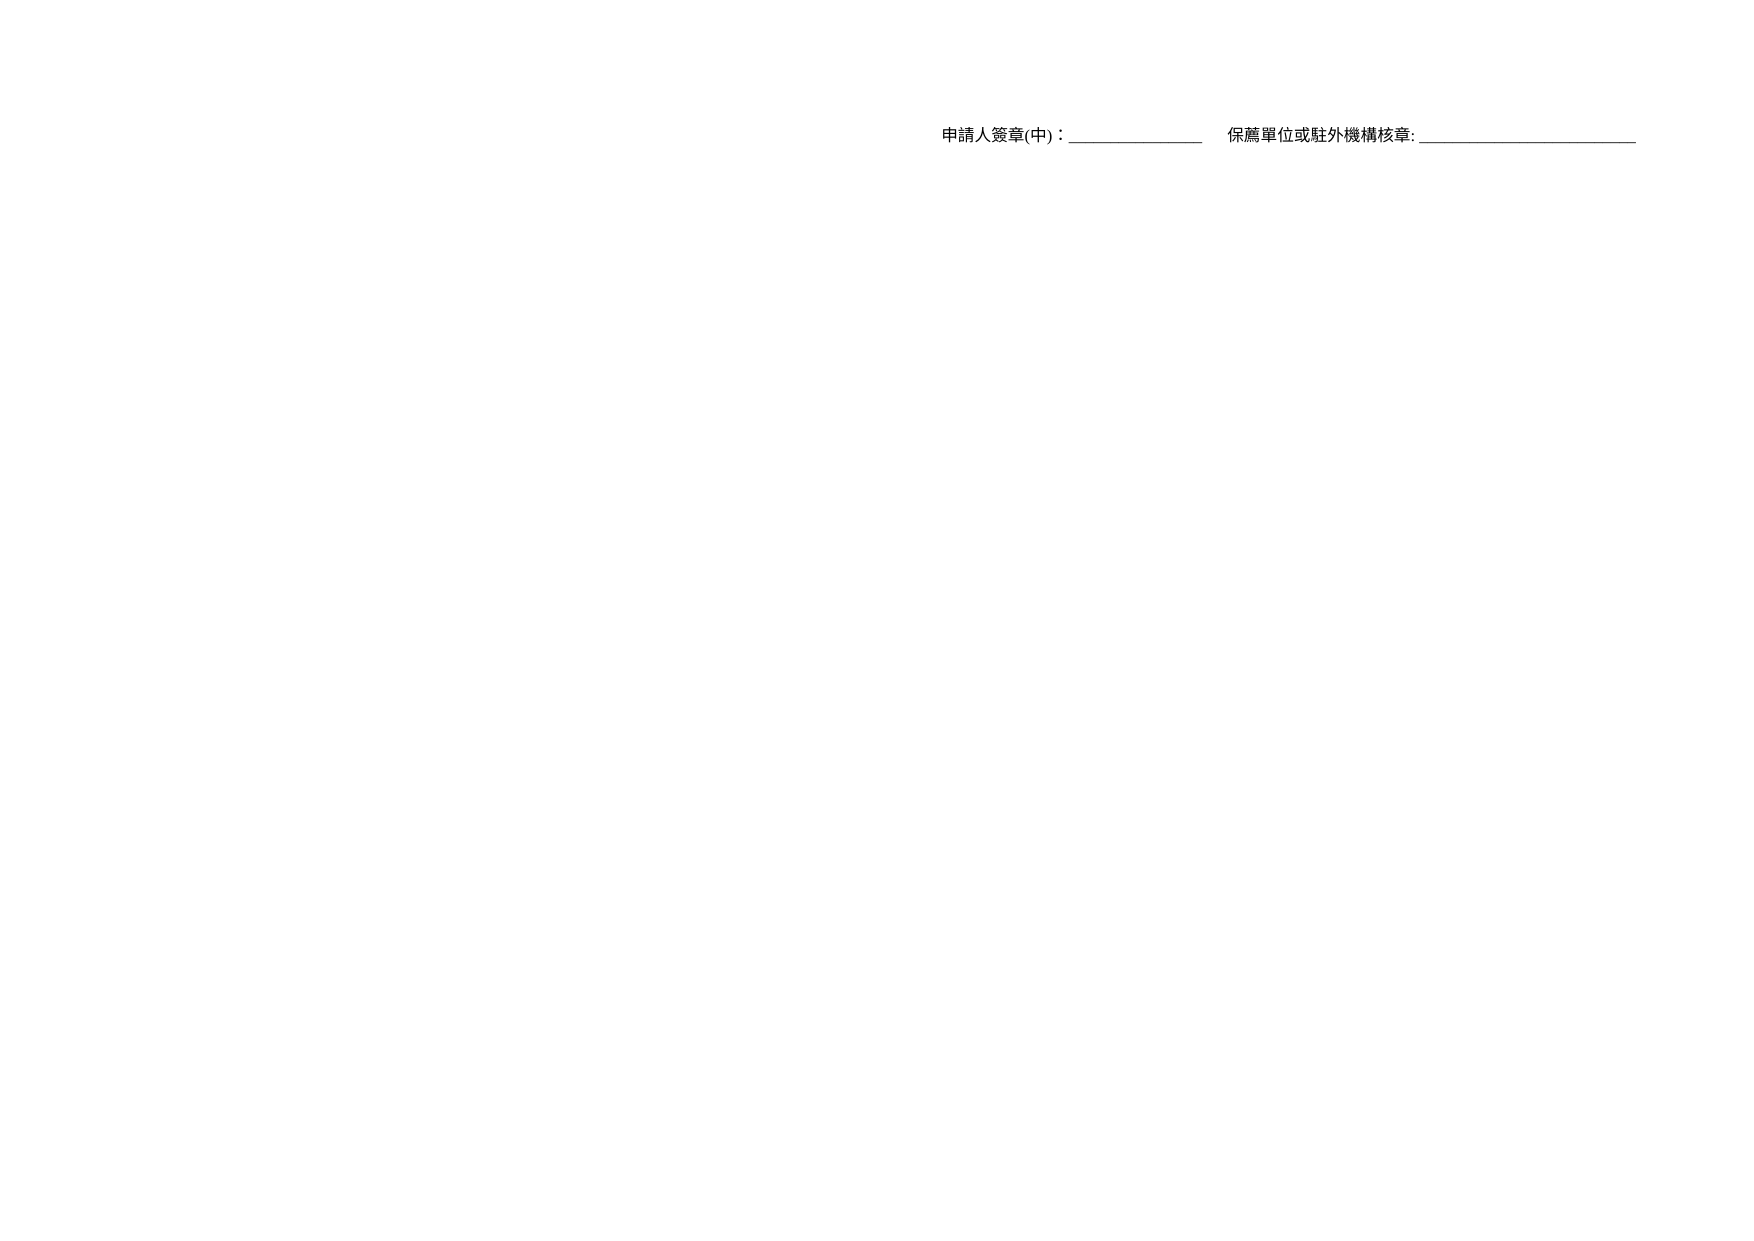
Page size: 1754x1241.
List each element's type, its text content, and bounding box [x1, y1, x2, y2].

text 申請人簽章(中)：________________ 保薦單位或駐外機構核章: __________________________ [118, 114, 1636, 148]
